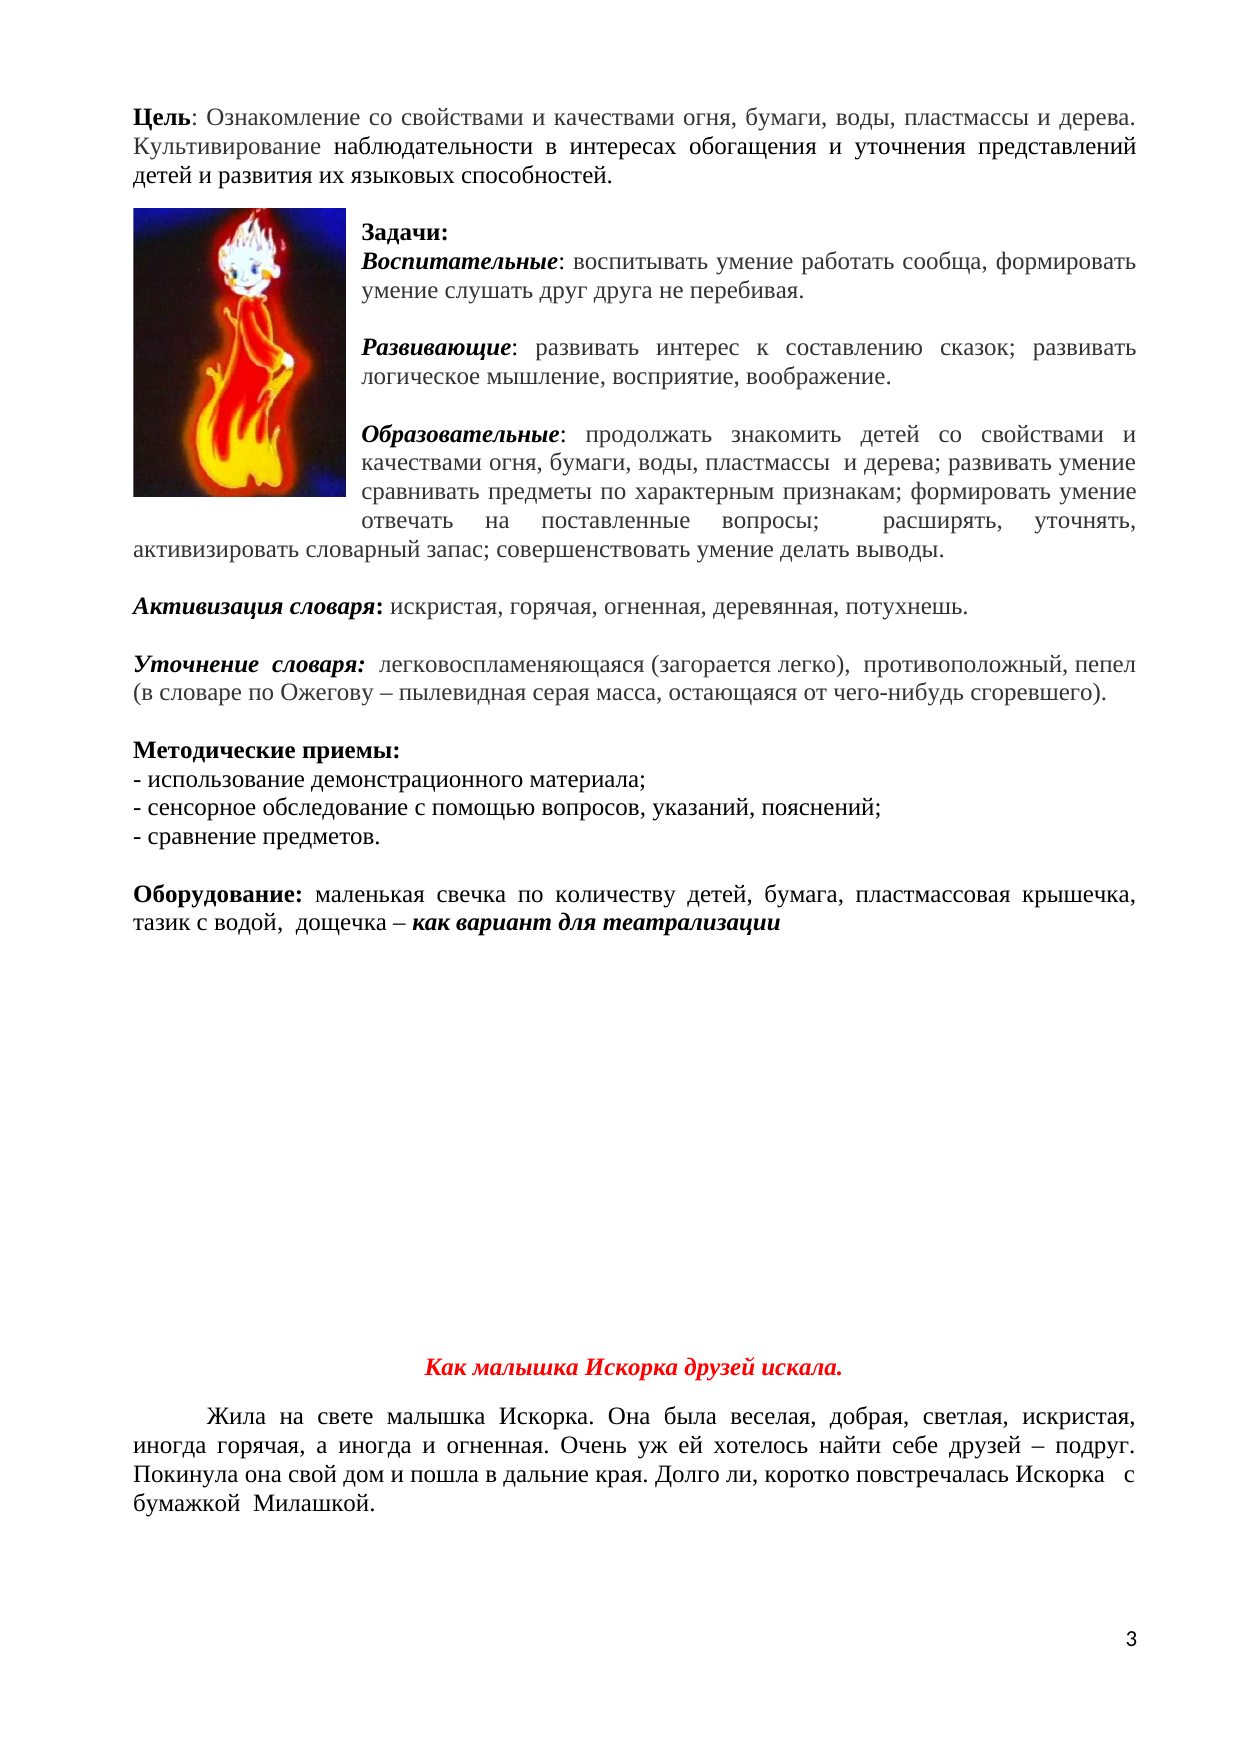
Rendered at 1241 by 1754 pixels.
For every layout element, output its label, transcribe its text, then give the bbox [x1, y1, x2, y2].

text Оборудование: маленькая свечка по количеству детей, бумага, пластмассовая крышечка, тазик с водой, дощечка – как вариант для театрализации [133, 879, 1137, 936]
text - сенсорное обследование с помощью вопросов, указаний, пояснений; [133, 792, 1137, 821]
text - использование демонстрационного материала; [133, 764, 1137, 792]
text Развивающие: развивать интерес к составлению сказок; развивать логическое мышление, восприятие, воображение. [361, 332, 1137, 390]
text Задачи: [361, 217, 1137, 246]
text Уточнение словаря: легковоспламеняющаяся (загорается легко), противоположный, пепел (в словаре по Ожегову – пылевидная серая масса, остающаяся от чего-нибудь сгоревшего). [133, 649, 1137, 706]
text Методические приемы: [133, 735, 1137, 764]
text Активизация словаря: искристая, горячая, огненная, деревянная, потухнешь. [133, 591, 1137, 620]
text Жила на свете малышка Искорка. Она была веселая, добрая, светлая, искристая, иногда горячая, а иногда и огненная. Очень уж ей хотелось найти себе друзей – подруг. Покинула она свой дом и пошла в дальние края. Долго ли, коротко повстречалась Искорка с бумажкой Милашкой. [133, 1401, 1137, 1516]
text Образовательные: продолжать знакомить детей со свойствами и качествами огня, бумаги, воды, пластмассы и дерева; развивать умение сравнивать предметы по характерным признакам; формировать умение отвечать на поставленные вопросы; расширять, уточнять, активизировать словарный запас; совершенствовать умение делать выводы. [133, 419, 1137, 562]
text - сравнение предметов. [133, 821, 1137, 850]
text Воспитательные: воспитывать умение работать сообща, формировать умение слушать друг друга не перебивая. [361, 246, 1137, 304]
text Цель: Ознакомление со свойствами и качествами огня, бумаги, воды, пластмассы и дерева. Культивирование наблюдательности в интересах обогащения и уточнения представлений детей и развития их языковых способностей. [133, 102, 1137, 189]
text Как малышка Искорка друзей искала. [133, 1352, 1137, 1381]
